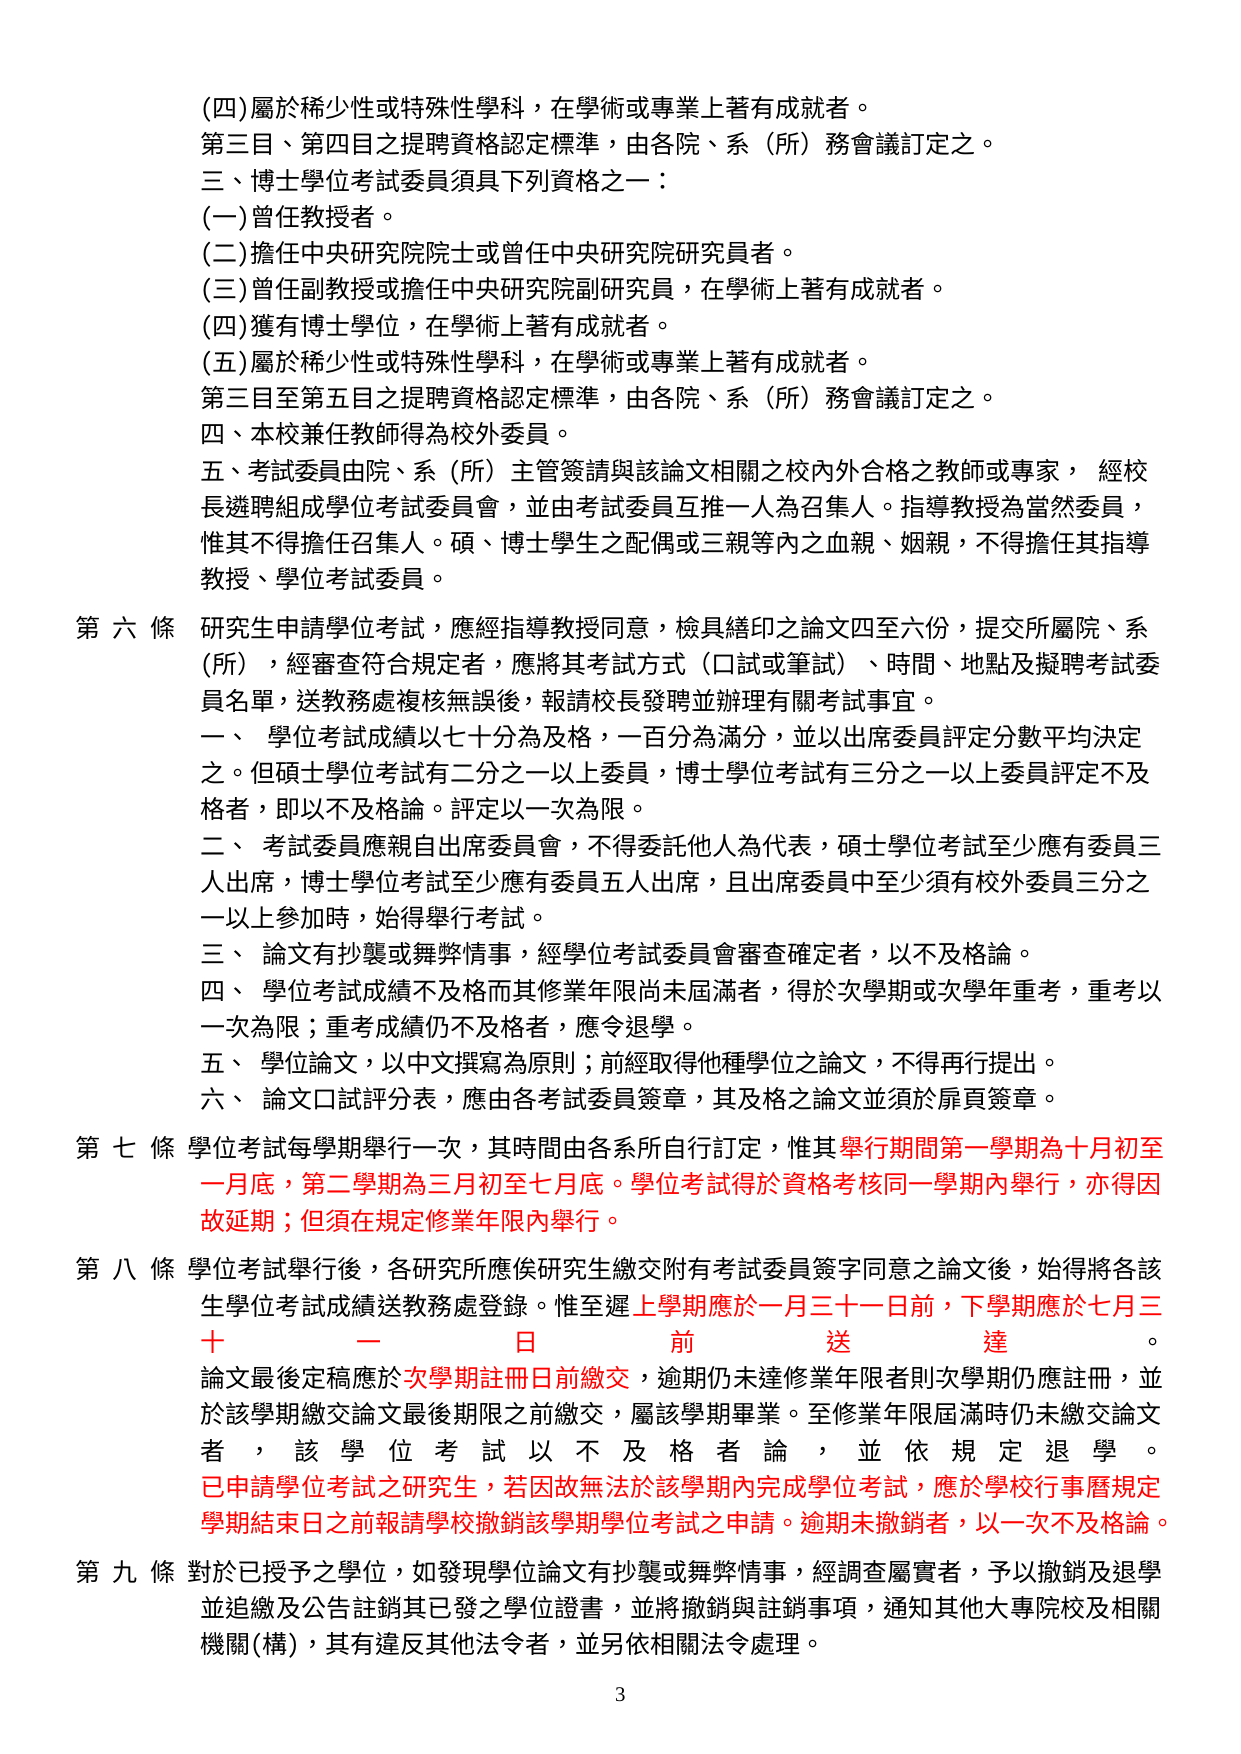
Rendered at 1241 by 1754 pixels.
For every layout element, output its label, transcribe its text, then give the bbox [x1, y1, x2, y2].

text 第 九 條 對於已授予之學位，如發現學位論文有抄襲或舞弊情事，經調查屬實者，予以撤銷及退學，並追繳及公告註銷其已發之學位證書，並將撤銷與註銷事項，通知其他大專院校及相關機關(構)，其有違反其他法令者，並另依相關法令處理。 [75, 1552, 1165, 1661]
text 第 七 條 學位考試每學期舉行一次，其時間由各系所自行訂定，惟其舉行期間第一學期為十月初至一月底，第二學期為三月初至七月底。學位考試得於資格考核同一學期內舉行，亦得因故延期；但須在規定修業年限內舉行。 [75, 1129, 1165, 1237]
text 第 八 條 學位考試舉行後，各研究所應俟研究生繳交附有考試委員簽字同意之論文後，始得將各該生學位考試成績送教務處登錄。惟至遲上學期應於一月三十一日前，下學期應於七月三十一日前送達。 論文最後定稿應於次學期註冊日前繳交，逾期仍未達修業年限者則次學期仍應註冊，並於該學期繳交論文最後期限之前繳交，屬該學期畢業。至修業年限屆滿時仍未繳交論文者，該學位考試以不及格者論，並依規定退學。 已申請學位考試之研究生，若因故無法於該學期內完成學位考試，應於學校行事曆規定學期結束日之前報請學校撤銷該學期學位考試之申請。逾期未撤銷者，以一次不及格論。 [75, 1250, 1165, 1540]
text 第 六 條 研究生申請學位考試，應經指導教授同意，檢具繕印之論文四至六份，提交所屬院、系(所），經審查符合規定者，應將其考試方式（口試或筆試）、時間、地點及擬聘考試委員名單，送教務處複核無誤後，報請校長發聘並辦理有關考試事宜。 一、 學位考試成績以七十分為及格，一百分為滿分，並以出席委員評定分數平均決定之。但碩士學位考試有二分之一以上委員，博士學位考試有三分之一以上委員評定不及格者，即以不及格論。評定以一次為限。 二、 考試委員應親自出席委員會，不得委託他人為代表，碩士學位考試至少應有委員三人出席，博士學位考試至少應有委員五人出席，且出席委員中至少須有校外委員三分之一以上參加時，始得舉行考試。 三、 論文有抄襲或舞弊情事，經學位考試委員會審查確定者，以不及格論。 四、 學位考試成績不及格而其修業年限尚未屆滿者，得於次學期或次學年重考，重考以一次為限；重考成績仍不及格者，應令退學。 五、 學位論文，以中文撰寫為原則；前經取得他種學位之論文，不得再行提出。 六、 論文口試評分表，應由各考試委員簽章，其及格之論文並須於扉頁簽章。 [75, 609, 1165, 1116]
text (四)屬於稀少性或特殊性學科，在學術或專業上著有成就者。 第三目、第四目之提聘資格認定標準，由各院、系（所）務會議訂定之。 三、博士學位考試委員須具下列資格之一： (一)曾任教授者。 (二)擔任中央研究院院士或曾任中央研究院研究員者。 (三)曾任副教授或擔任中央研究院副研究員，在學術上著有成就者。 (四)獲有博士學位，在學術上著有成就者。 (五)屬於稀少性或特殊性學科，在學術或專業上著有成就者。 第三目至第五目之提聘資格認定標準，由各院、系（所）務會議訂定之。 四、本校兼任教師得為校外委員。 五、考試委員由院、系 (所）主管簽請與該論文相關之校內外合格之教師或專家， 經校長遴聘組成學位考試委員會，並由考試委員互推一人為召集人。指導教授為當然委員，惟其不得擔任召集人。碩、博士學生之配偶或三親等內之血親、姻親，不得擔任其指導教授、學位考試委員。 [75, 89, 1165, 596]
